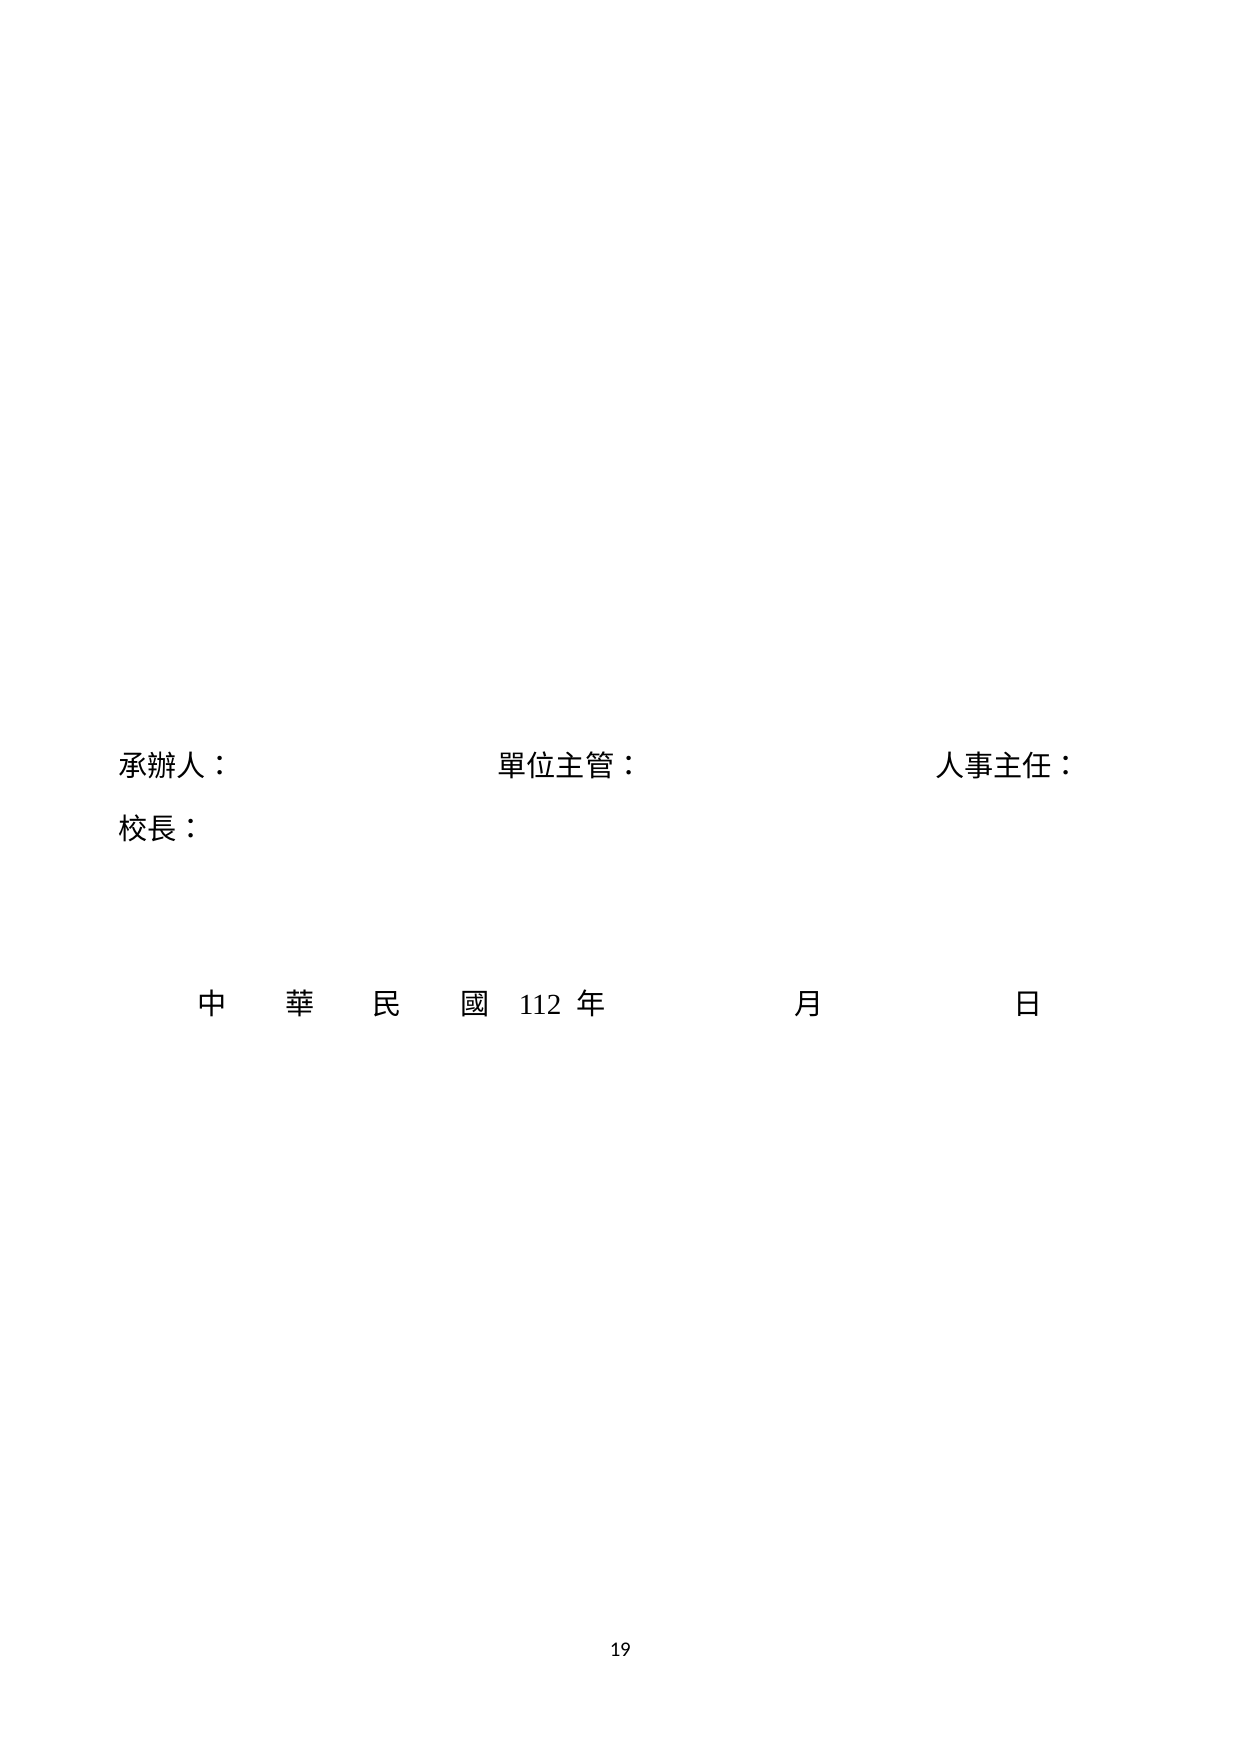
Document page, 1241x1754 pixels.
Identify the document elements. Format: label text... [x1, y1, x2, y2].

text 承辦人： 單位主管： 人事主任： 校長： [118, 722, 1122, 847]
text 中 華 民 國 112 年 月 日 [118, 972, 1122, 1024]
